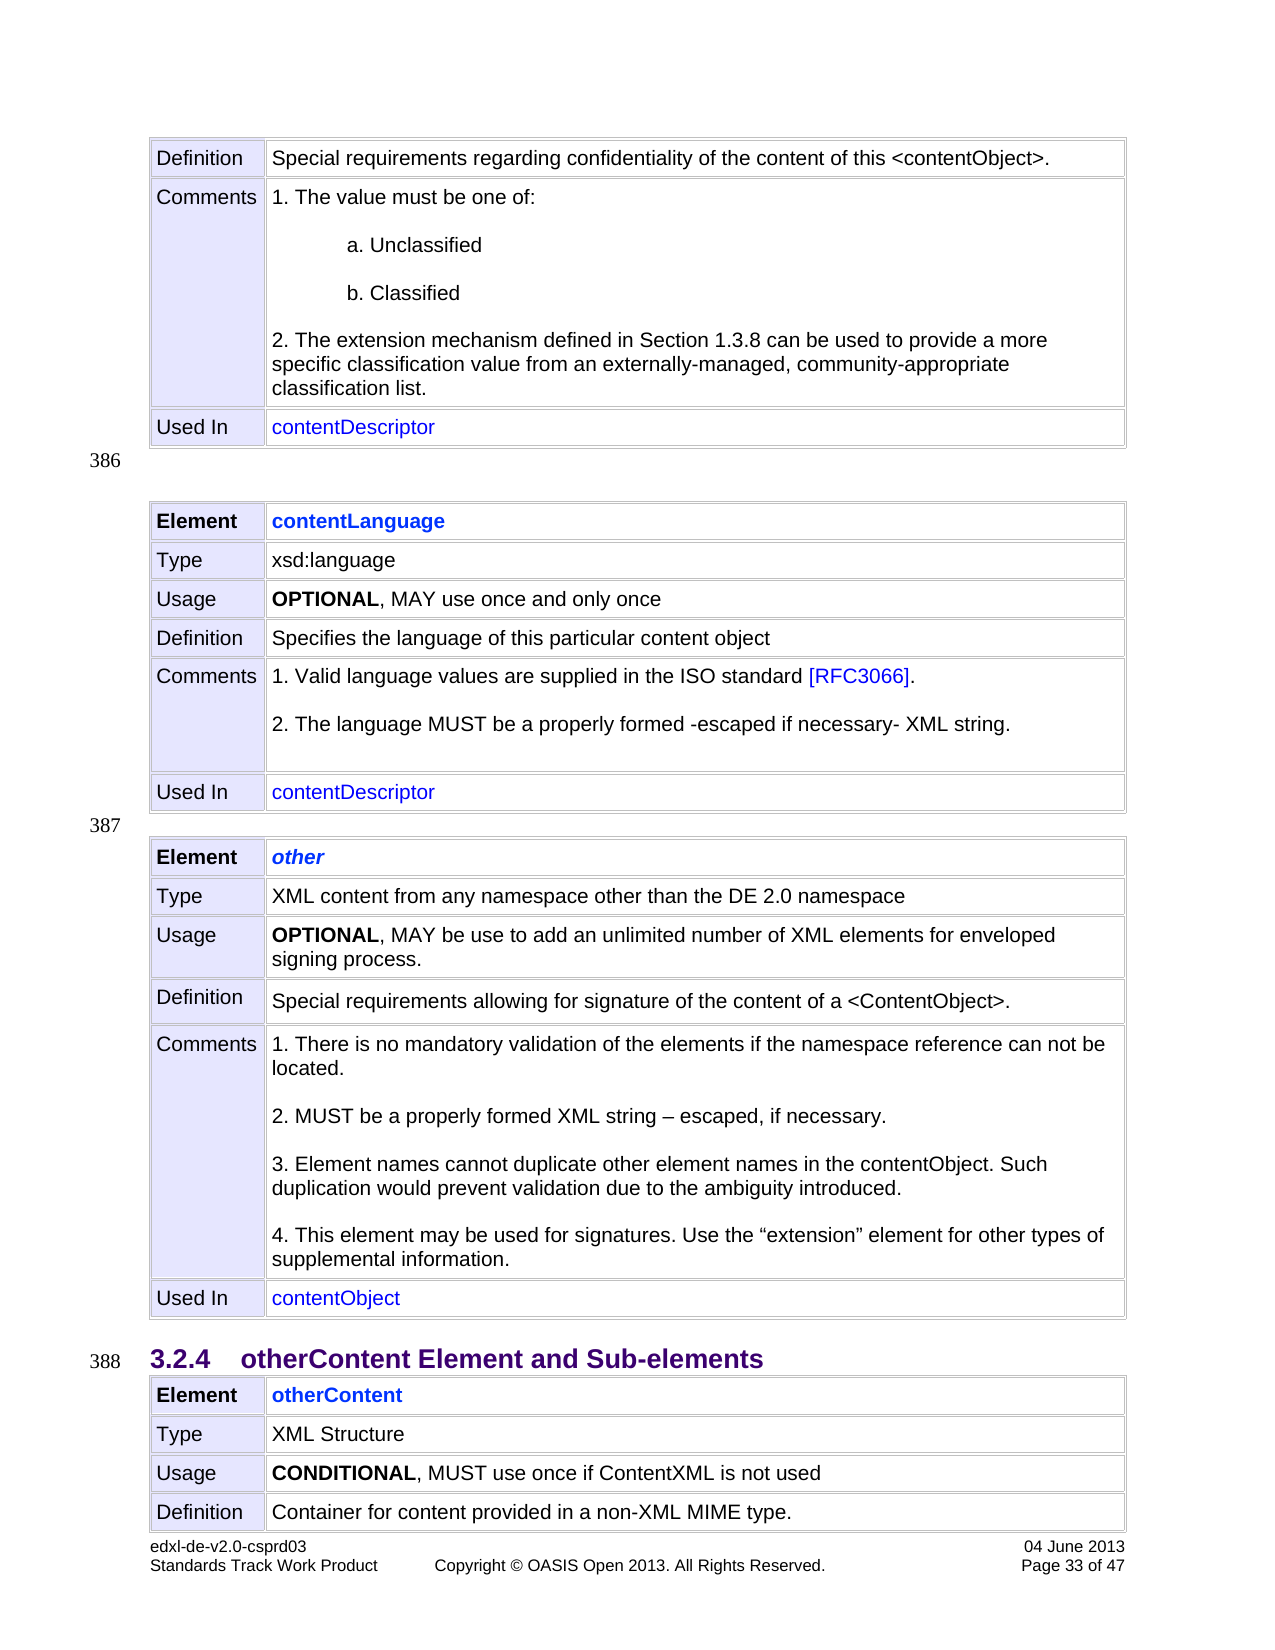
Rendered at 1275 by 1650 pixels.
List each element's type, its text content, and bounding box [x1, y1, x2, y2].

table_header Element [152, 1378, 264, 1413]
table_cell Type [152, 879, 264, 914]
table_cell Used In [152, 410, 264, 445]
table_cell Comments [152, 1026, 264, 1277]
table_cell contentDescriptor [267, 775, 1124, 810]
table_cell Special requirements regarding confidentiality of the content of this <contentObject>. [267, 141, 1124, 176]
table_cell xsd:language [267, 543, 1124, 578]
table_cell Specifies the language of this particular content object [267, 620, 1124, 656]
table_cell 1. The value must be one of: a. Unclassified b. Classified 2. The extension mechanism defined in Section 1.3.8 can be used to provide a more specific classification value from an externally-managed, community-appropriate classification list. [267, 179, 1124, 406]
table_cell 1. Valid language values are supplied in the ISO standard [RFC3066]. 2. The language MUST be a properly formed -escaped if necessary- XML string. [267, 659, 1124, 771]
table_cell Used In [152, 1281, 264, 1316]
subtitle otherContent Element and Sub-elements [150, 1343, 1125, 1375]
table_cell Used In [152, 775, 264, 810]
table_cell Type [152, 543, 264, 578]
table_header Element [152, 840, 264, 875]
table_header Element [152, 504, 264, 539]
table_header contentLanguage [267, 504, 1124, 539]
table_cell OPTIONAL, MAY use once and only once [267, 581, 1124, 617]
table_cell Container for content provided in a non-XML MIME type. [267, 1494, 1124, 1530]
table_cell Usage [152, 581, 264, 617]
table_cell Comments [152, 659, 264, 771]
table_cell contentObject [267, 1281, 1124, 1316]
table_header otherContent [267, 1378, 1124, 1413]
table_cell OPTIONAL, MAY be use to add an unlimited number of XML elements for enveloped signing process. [267, 917, 1124, 977]
table_cell XML Structure [267, 1417, 1124, 1452]
table_cell Special requirements allowing for signature of the content of a <ContentObject>. [267, 980, 1124, 1023]
table_cell CONDITIONAL, MUST use once if ContentXML is not used [267, 1456, 1124, 1491]
table_cell Definition [152, 980, 264, 1023]
table_cell Definition [152, 620, 264, 656]
table_cell XML content from any namespace other than the DE 2.0 namespace [267, 879, 1124, 914]
table_header other [267, 840, 1124, 875]
table_cell Usage [152, 1456, 264, 1491]
table_cell contentDescriptor [267, 410, 1124, 445]
table_cell Comments [152, 179, 264, 406]
table_cell Definition [152, 1494, 264, 1530]
table_cell Type [152, 1417, 264, 1452]
table_cell Usage [152, 917, 264, 977]
table_cell Definition [152, 141, 264, 176]
table_cell 1. There is no mandatory validation of the elements if the namespace reference can not be located. 2. MUST be a properly formed XML string – escaped, if necessary. 3. Element names cannot duplicate other element names in the contentObject. Such duplication would prevent validation due to the ambiguity introduced. 4. This element may be used for signatures. Use the “extension” element for other types of supplemental information. [267, 1026, 1124, 1277]
